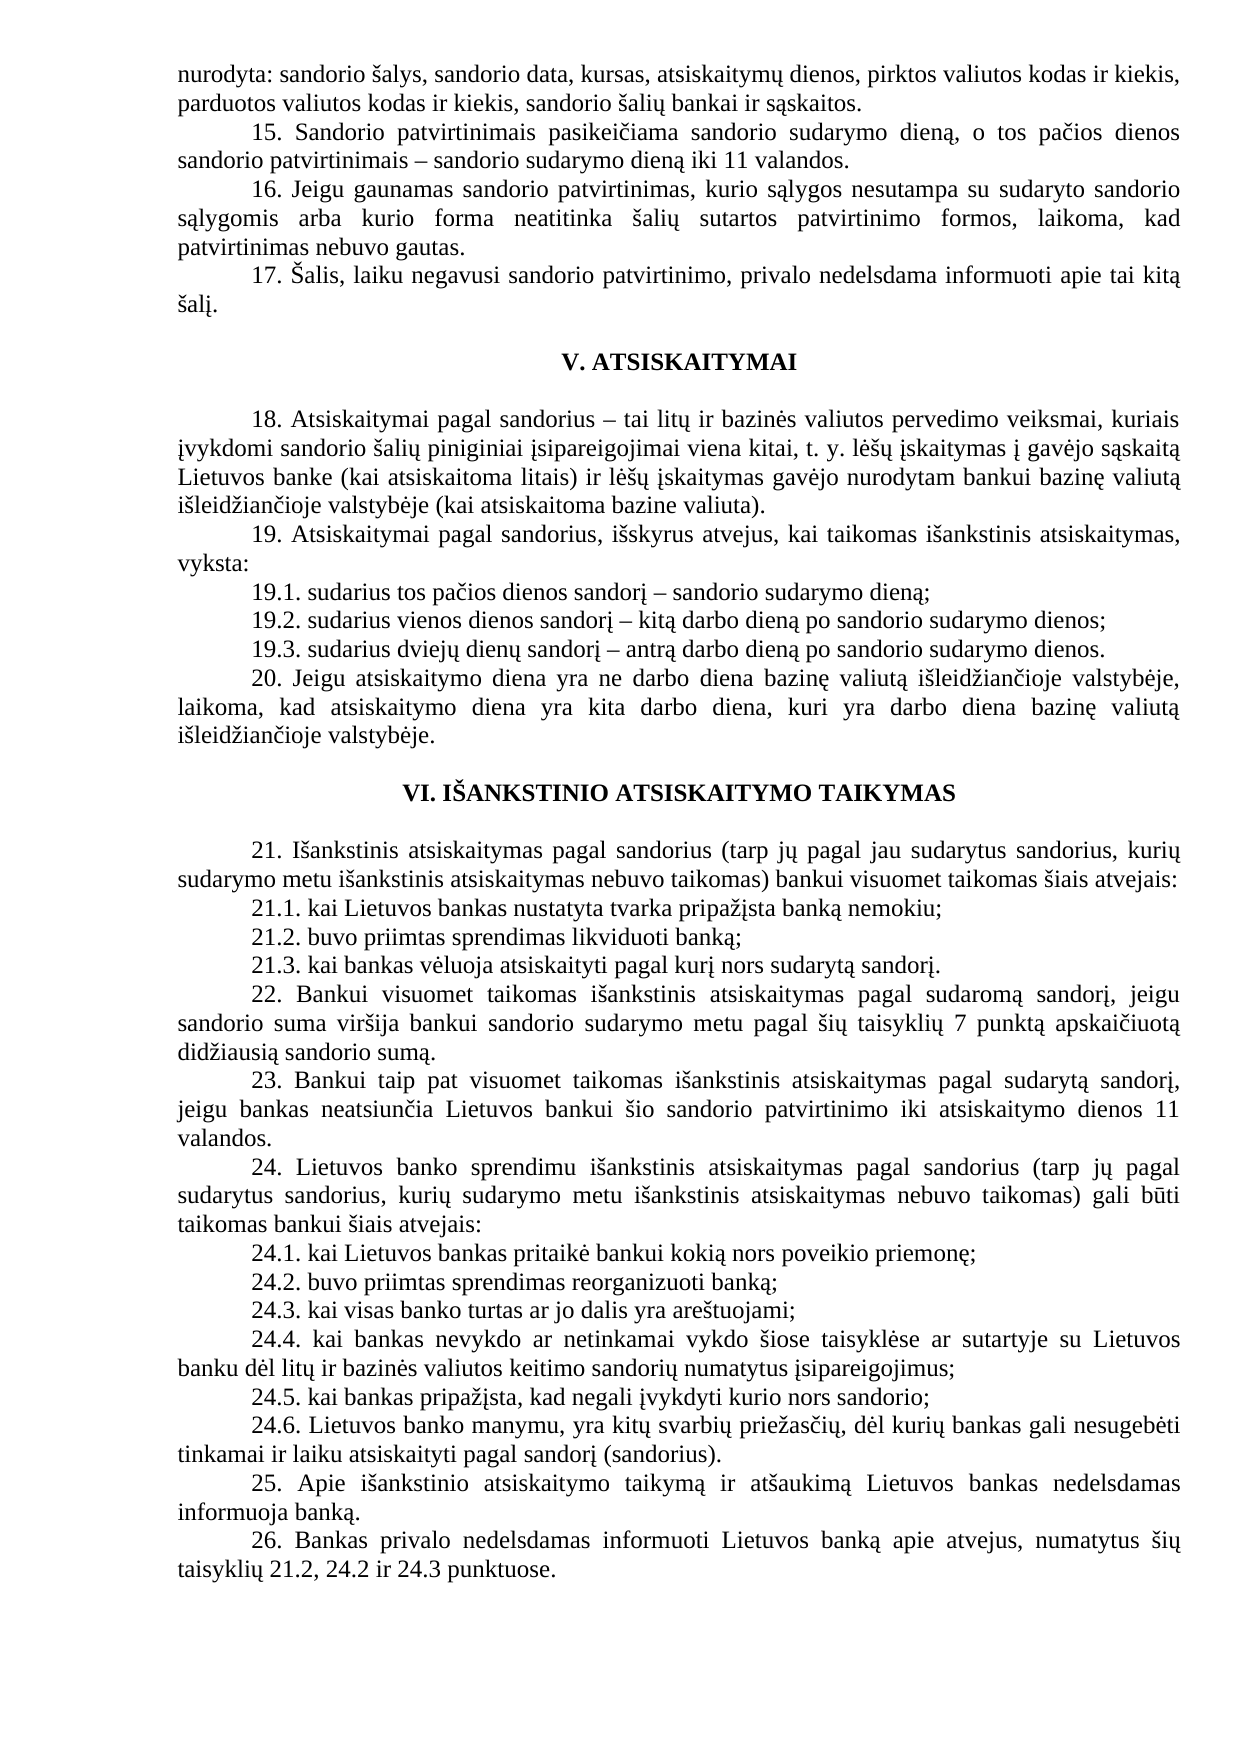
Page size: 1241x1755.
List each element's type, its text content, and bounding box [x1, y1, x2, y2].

text 25. Apie išankstinio atsiskaitymo taikymą ir atšaukimą Lietuvos bankas nedelsdamas informuoja banką. [177, 1468, 1181, 1525]
text 24.2. buvo priimtas sprendimas reorganizuoti banką; [177, 1267, 1181, 1295]
text 21.2. buvo priimtas sprendimas likviduoti banką; [177, 922, 1181, 950]
text 23. Bankui taip pat visuomet taikomas išankstinis atsiskaitymas pagal sudarytą sandorį, jeigu bankas neatsiunčia Lietuvos bankui šio sandorio patvirtinimo iki atsiskaitymo dienos 11 valandos. [177, 1065, 1181, 1152]
text 24.3. kai visas banko turtas ar jo dalis yra areštuojami; [177, 1295, 1181, 1324]
text 19.3. sudarius dviejų dienų sandorį – antrą darbo dieną po sandorio sudarymo dienos. [177, 634, 1181, 663]
text nurodyta: sandorio šalys, sandorio data, kursas, atsiskaitymų dienos, pirktos valiutos kodas ir kiekis, parduotos valiutos kodas ir kiekis, sandorio šalių bankai ir sąskaitos. [177, 59, 1181, 117]
text 22. Bankui visuomet taikomas išankstinis atsiskaitymas pagal sudaromą sandorį, jeigu sandorio suma viršija bankui sandorio sudarymo metu pagal šių taisyklių 7 punktą apskaičiuotą didžiausią sandorio sumą. [177, 979, 1181, 1065]
text VI. IŠANKSTINIO ATSISKAITYMO TAIKYMAS [177, 778, 1181, 807]
text 20. Jeigu atsiskaitymo diena yra ne darbo diena bazinę valiutą išleidžiančioje valstybėje, laikoma, kad atsiskaitymo diena yra kita darbo diena, kuri yra darbo diena bazinę valiutą išleidžiančioje valstybėje. [177, 663, 1181, 749]
text 24.6. Lietuvos banko manymu, yra kitų svarbių priežasčių, dėl kurių bankas gali nesugebėti tinkamai ir laiku atsiskaityti pagal sandorį (sandorius). [177, 1410, 1181, 1468]
text 26. Bankas privalo nedelsdamas informuoti Lietuvos banką apie atvejus, numatytus šių taisyklių 21.2, 24.2 ir 24.3 punktuose. [177, 1525, 1181, 1583]
text V. ATSISKAITYMAI [177, 347, 1181, 375]
text 17. Šalis, laiku negavusi sandorio patvirtinimo, privalo nedelsdama informuoti apie tai kitą šalį. [177, 260, 1181, 318]
text 24.4. kai bankas nevykdo ar netinkamai vykdo šiose taisyklėse ar sutartyje su Lietuvos banku dėl litų ir bazinės valiutos keitimo sandorių numatytus įsipareigojimus; [177, 1324, 1181, 1382]
text 24.5. kai bankas pripažįsta, kad negali įvykdyti kurio nors sandorio; [177, 1382, 1181, 1410]
text 19.1. sudarius tos pačios dienos sandorį – sandorio sudarymo dieną; [177, 577, 1181, 605]
text 19. Atsiskaitymai pagal sandorius, išskyrus atvejus, kai taikomas išankstinis atsiskaitymas, vyksta: [177, 519, 1181, 577]
text 18. Atsiskaitymai pagal sandorius – tai litų ir bazinės valiutos pervedimo veiksmai, kuriais įvykdomi sandorio šalių piniginiai įsipareigojimai viena kitai, t. y. lėšų įskaitymas į gavėjo sąskaitą Lietuvos banke (kai atsiskaitoma litais) ir lėšų įskaitymas gavėjo nurodytam bankui bazinę valiutą išleidžiančioje valstybėje (kai atsiskaitoma bazine valiuta). [177, 404, 1181, 519]
text 24. Lietuvos banko sprendimu išankstinis atsiskaitymas pagal sandorius (tarp jų pagal sudarytus sandorius, kurių sudarymo metu išankstinis atsiskaitymas nebuvo taikomas) gali būti taikomas bankui šiais atvejais: [177, 1152, 1181, 1238]
text 21.1. kai Lietuvos bankas nustatyta tvarka pripažįsta banką nemokiu; [177, 893, 1181, 922]
text 24.1. kai Lietuvos bankas pritaikė bankui kokią nors poveikio priemonę; [177, 1238, 1181, 1267]
text 19.2. sudarius vienos dienos sandorį – kitą darbo dieną po sandorio sudarymo dienos; [177, 605, 1181, 634]
text 21.3. kai bankas vėluoja atsiskaityti pagal kurį nors sudarytą sandorį. [177, 950, 1181, 979]
text 21. Išankstinis atsiskaitymas pagal sandorius (tarp jų pagal jau sudarytus sandorius, kurių sudarymo metu išankstinis atsiskaitymas nebuvo taikomas) bankui visuomet taikomas šiais atvejais: [177, 835, 1181, 893]
text 16. Jeigu gaunamas sandorio patvirtinimas, kurio sąlygos nesutampa su sudaryto sandorio sąlygomis arba kurio forma neatitinka šalių sutartos patvirtinimo formos, laikoma, kad patvirtinimas nebuvo gautas. [177, 174, 1181, 260]
text 15. Sandorio patvirtinimais pasikeičiama sandorio sudarymo dieną, o tos pačios dienos sandorio patvirtinimais – sandorio sudarymo dieną iki 11 valandos. [177, 117, 1181, 174]
